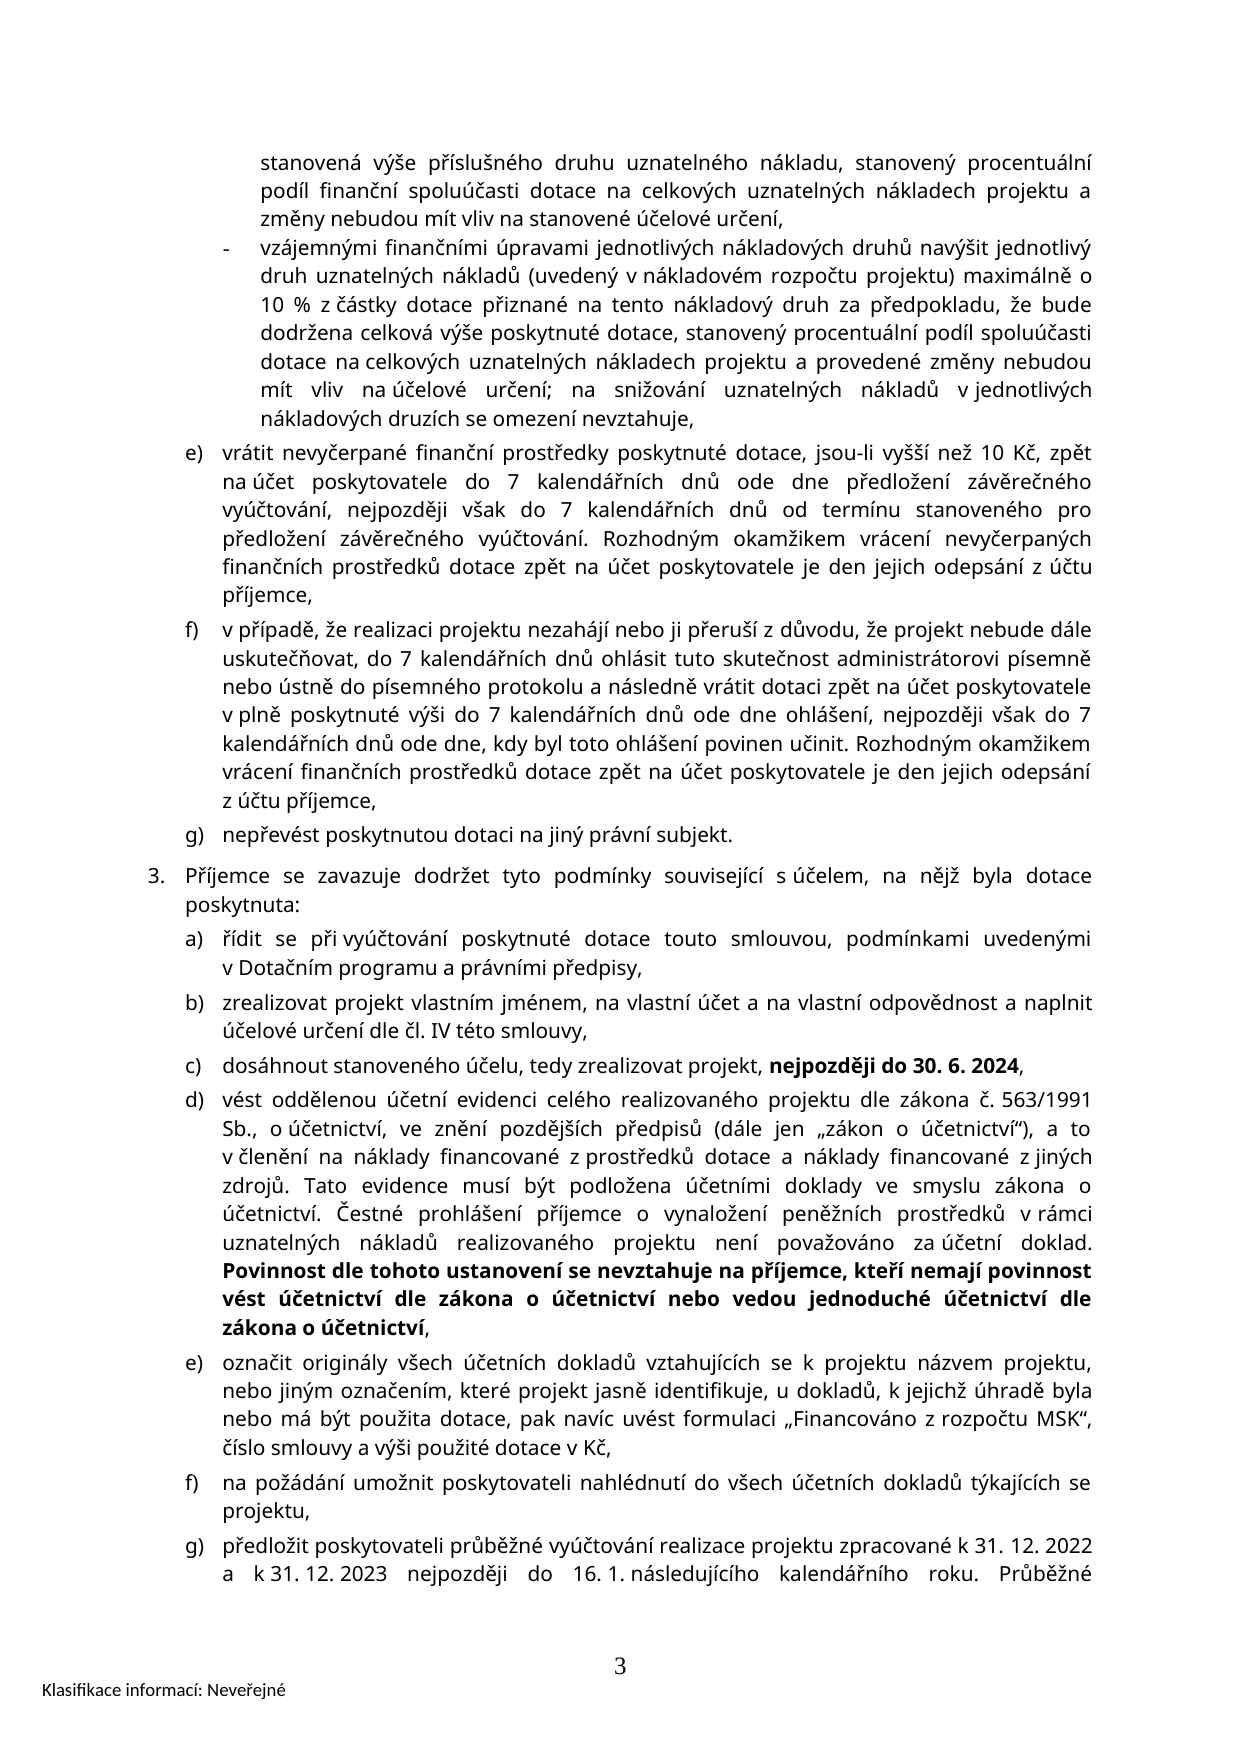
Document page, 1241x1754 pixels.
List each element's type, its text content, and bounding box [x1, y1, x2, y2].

list stanovená výše příslušného druhu uznatelného nákladu, stanovený procentuální podíl finanční spoluúčasti dotace na celkových uznatelných nákladech projektu a změny nebudou mít vliv na stanovené účelové určení, [223, 148, 1092, 233]
list dosáhnout stanoveného účelu, tedy zrealizovat projekt, nejpozději do 30. 6. 2024, [185, 1051, 1092, 1079]
list na požádání umožnit poskytovateli nahlédnutí do všech účetních dokladů týkajících se projektu, [185, 1468, 1092, 1524]
list vzájemnými finančními úpravami jednotlivých nákladových druhů navýšit jednotlivý druh uznatelných nákladů (uvedený v nákladovém rozpočtu projektu) maximálně o 10 % z částky dotace přiznané na tento nákladový druh za předpokladu, že bude dodržena celková výše poskytnuté dotace, stanovený procentuální podíl spoluúčasti dotace na celkových uznatelných nákladech projektu a provedené změny nebudou mít vliv na účelové určení; na snižování uznatelných nákladů v jednotlivých nákladových druzích se omezení nevztahuje, [223, 233, 1092, 432]
list označit originály všech účetních dokladů vztahujících se k projektu názvem projektu, nebo jiným označením, které projekt jasně identifikuje, u dokladů, k jejichž úhradě byla nebo má být použita dotace, pak navíc uvést formulaci „Financováno z rozpočtu MSK“, číslo smlouvy a výši použité dotace v Kč, [185, 1348, 1092, 1461]
list v případě, že realizaci projektu nezahájí nebo ji přeruší z důvodu, že projekt nebude dále uskutečňovat, do 7 kalendářních dnů ohlásit tuto skutečnost administrátorovi písemně nebo ústně do písemného protokolu a následně vrátit dotaci zpět na účet poskytovatele v plně poskytnuté výši do 7 kalendářních dnů ode dne ohlášení, nejpozději však do 7 kalendářních dnů ode dne, kdy byl toto ohlášení povinen učinit. Rozhodným okamžikem vrácení finančních prostředků dotace zpět na účet poskytovatele je den jejich odepsání z účtu příjemce, [185, 615, 1092, 814]
list řídit se při vyúčtování poskytnuté dotace touto smlouvou, podmínkami uvedenými v Dotačním programu a právními předpisy, [185, 924, 1092, 981]
list vrátit nevyčerpané finanční prostředky poskytnuté dotace, jsou-li vyšší než 10 Kč, zpět na účet poskytovatele do 7 kalendářních dnů ode dne předložení závěrečného vyúčtování, nejpozději však do 7 kalendářních dnů od termínu stanoveného pro předložení závěrečného vyúčtování. Rozhodným okamžikem vrácení nevyčerpaných finančních prostředků dotace zpět na účet poskytovatele je den jejich odepsání z účtu příjemce, [185, 438, 1092, 609]
list nepřevést poskytnutou dotaci na jiný právní subjekt. [185, 821, 1092, 849]
list Příjemce se zavazuje dodržet tyto podmínky související s účelem, na nějž byla dotace poskytnuta: [148, 861, 1092, 918]
list předložit poskytovateli průběžné vyúčtování realizace projektu zpracované k 31. 12. 2022 a k 31. 12. 2023 nejpozději do 16. 1. následujícího kalendářního roku. Průběžné [185, 1531, 1092, 1588]
list vést oddělenou účetní evidenci celého realizovaného projektu dle zákona č. 563/1991 Sb., o účetnictví, ve znění pozdějších předpisů (dále jen „zákon o účetnictví“), a to v členění na náklady financované z prostředků dotace a náklady financované z jiných zdrojů. Tato evidence musí být podložena účetními doklady ve smyslu zákona o účetnictví. Čestné prohlášení příjemce o vynaložení peněžních prostředků v rámci uznatelných nákladů realizovaného projektu není považováno za účetní doklad. Povinnost dle tohoto ustanovení se nevztahuje na příjemce, kteří nemají povinnost vést účetnictví dle zákona o účetnictví nebo vedou jednoduché účetnictví dle zákona o účetnictví, [185, 1086, 1092, 1341]
list zrealizovat projekt vlastním jménem, na vlastní účet a na vlastní odpovědnost a naplnit účelové určení dle čl. IV této smlouvy, [185, 988, 1092, 1044]
